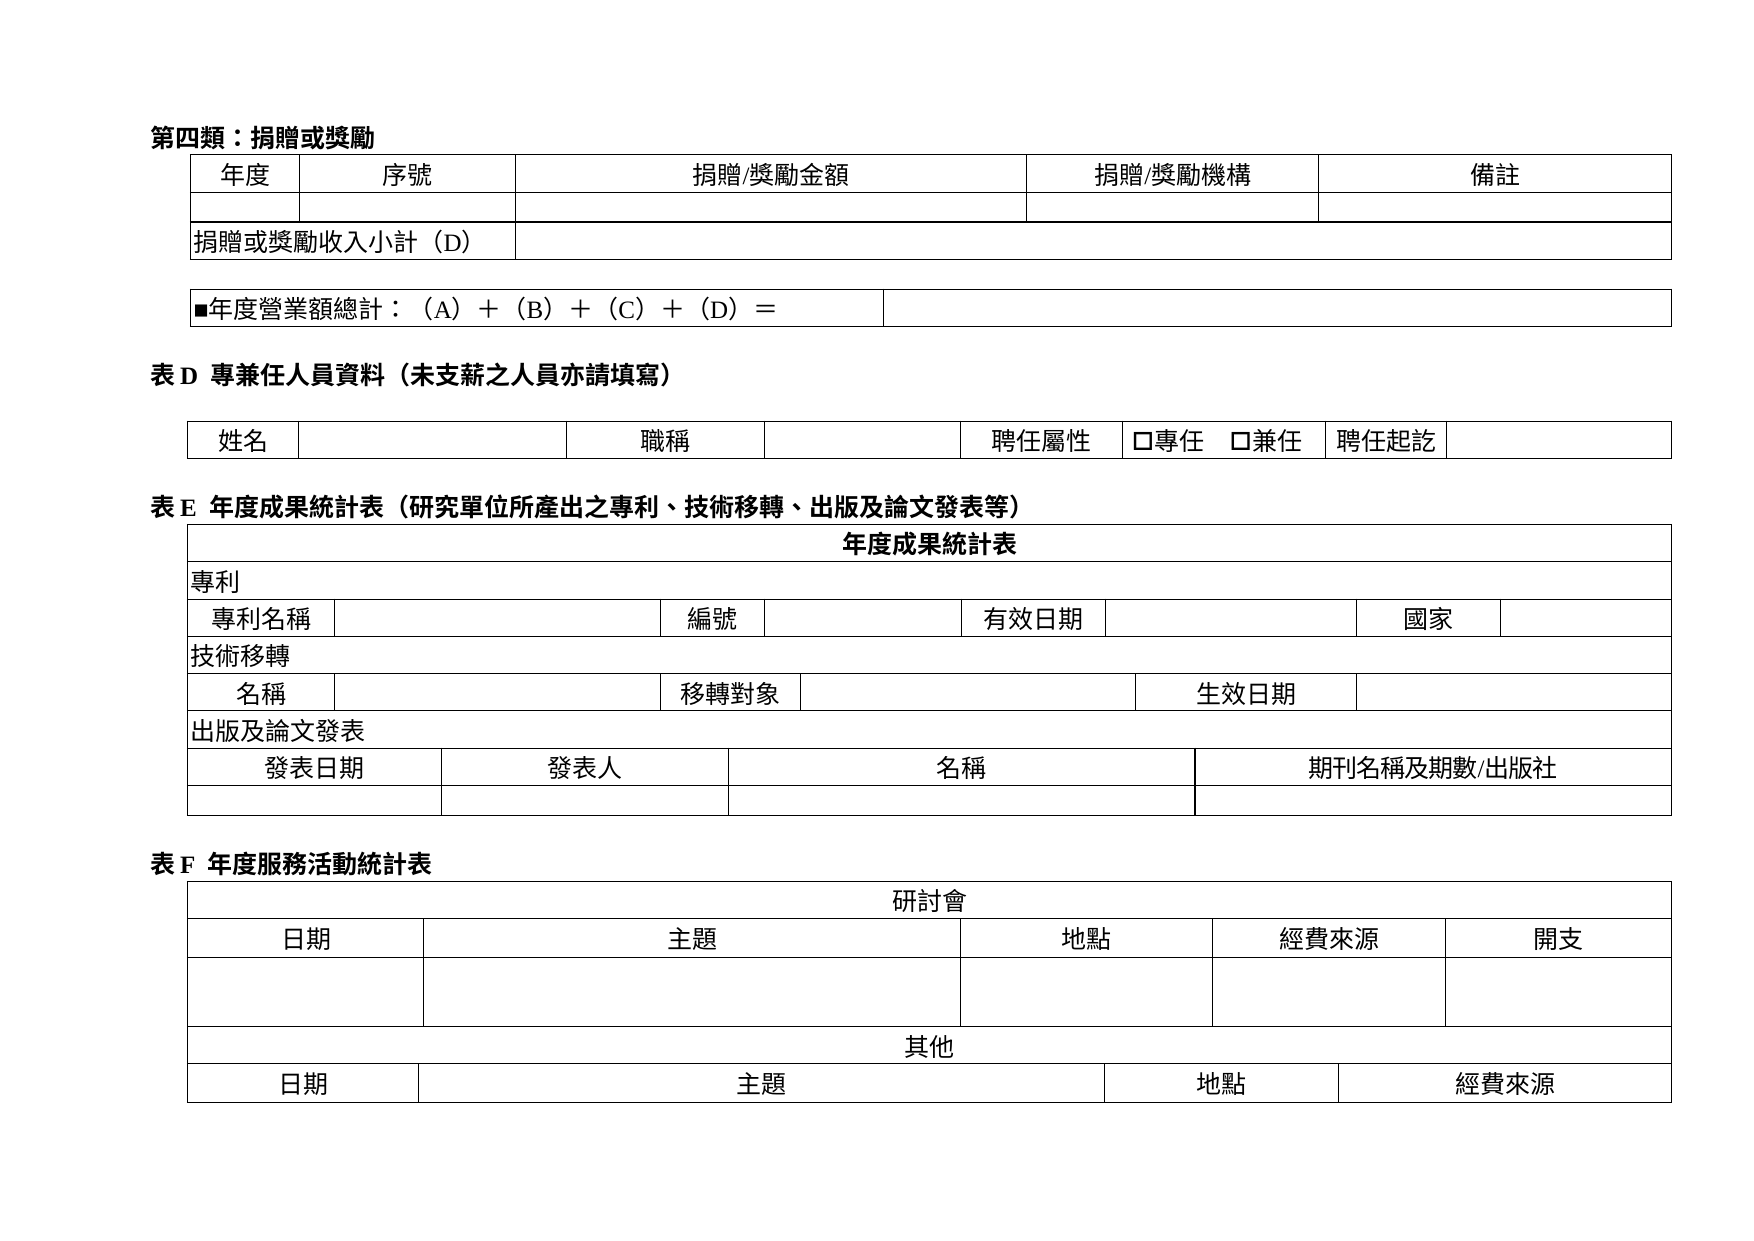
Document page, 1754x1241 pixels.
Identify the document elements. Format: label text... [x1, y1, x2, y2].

table_cell [1027, 193, 1318, 221]
table_cell [442, 786, 728, 815]
table_cell [188, 958, 423, 1026]
table_cell [961, 958, 1212, 1026]
table_header [299, 422, 566, 458]
table_header ■年度營業額總計：（A）＋（B）＋（C）＋（D）＝ [191, 290, 883, 326]
table_cell 主題 [419, 1064, 1104, 1102]
table_cell [1319, 193, 1671, 221]
table_cell [516, 223, 1671, 259]
table_cell [188, 786, 441, 815]
table_cell 名稱 [729, 749, 1194, 785]
table_header 職稱 [567, 422, 764, 458]
table_cell 日期 [188, 919, 423, 957]
table_cell [1357, 674, 1671, 710]
table_cell [801, 674, 1135, 710]
text 表D 專兼任人員資料（未支薪之人員亦請填寫） [150, 356, 1604, 392]
table_header 聘任起訖 [1326, 422, 1446, 458]
table_cell 日期 [188, 1064, 418, 1102]
table_header 姓名 [188, 422, 298, 458]
table_cell 生效日期 [1136, 674, 1356, 710]
table_cell 地點 [1105, 1064, 1338, 1102]
table_cell [191, 193, 299, 221]
table_cell 有效日期 [962, 600, 1105, 636]
table_cell [424, 958, 960, 1026]
table_header 聘任屬性 [961, 422, 1122, 458]
table_cell 專利名稱 [188, 600, 334, 636]
table_cell [300, 193, 515, 221]
table_header [765, 422, 960, 458]
table_cell 捐贈或獎勵收入小計（D） [191, 223, 515, 259]
table_header [884, 290, 1671, 326]
table_header 研討會 [188, 882, 1671, 918]
table_cell 編號 [661, 600, 764, 636]
table_cell 出版及論文發表 [188, 711, 1671, 748]
table_header 序號 [300, 155, 515, 192]
table_cell 國家 [1357, 600, 1500, 636]
table_cell [1196, 786, 1671, 815]
table_cell 主題 [424, 919, 960, 957]
table_header 專任 兼任 [1123, 422, 1325, 458]
table_cell [765, 600, 961, 636]
text 表E 年度成果統計表（研究單位所產出之專利、技術移轉、出版及論文發表等） [150, 488, 1604, 524]
table_cell 經費來源 [1339, 1064, 1671, 1102]
table_cell 期刊名稱及期數/出版社 [1196, 749, 1671, 785]
table_cell 名稱 [188, 674, 334, 710]
text 表F 年度服務活動統計表 [150, 844, 1604, 881]
table_header 備註 [1319, 155, 1671, 192]
table_header 年度成果統計表 [188, 525, 1671, 561]
table_cell [516, 193, 1026, 221]
table_cell 開支 [1446, 919, 1671, 957]
table_header [1447, 422, 1671, 458]
table_cell 專利 [188, 562, 1671, 598]
text 第四類：捐贈或獎勵 [150, 118, 1604, 154]
table_cell [1106, 600, 1356, 636]
table_header 捐贈/獎勵機構 [1027, 155, 1318, 192]
table_cell 地點 [961, 919, 1212, 957]
table_header 年度 [191, 155, 299, 192]
table_cell 發表人 [442, 749, 728, 785]
table_cell [1446, 958, 1671, 1026]
table_cell 發表日期 [188, 749, 441, 785]
table_cell 技術移轉 [188, 637, 1671, 673]
table_cell [729, 786, 1194, 815]
table_cell 經費來源 [1213, 919, 1445, 957]
table_cell 移轉對象 [661, 674, 800, 710]
table_header 捐贈/獎勵金額 [516, 155, 1026, 192]
table_cell [1213, 958, 1445, 1026]
table_cell 其他 [188, 1027, 1671, 1063]
table_cell [335, 674, 660, 710]
table_cell [335, 600, 660, 636]
table_cell [1501, 600, 1671, 636]
